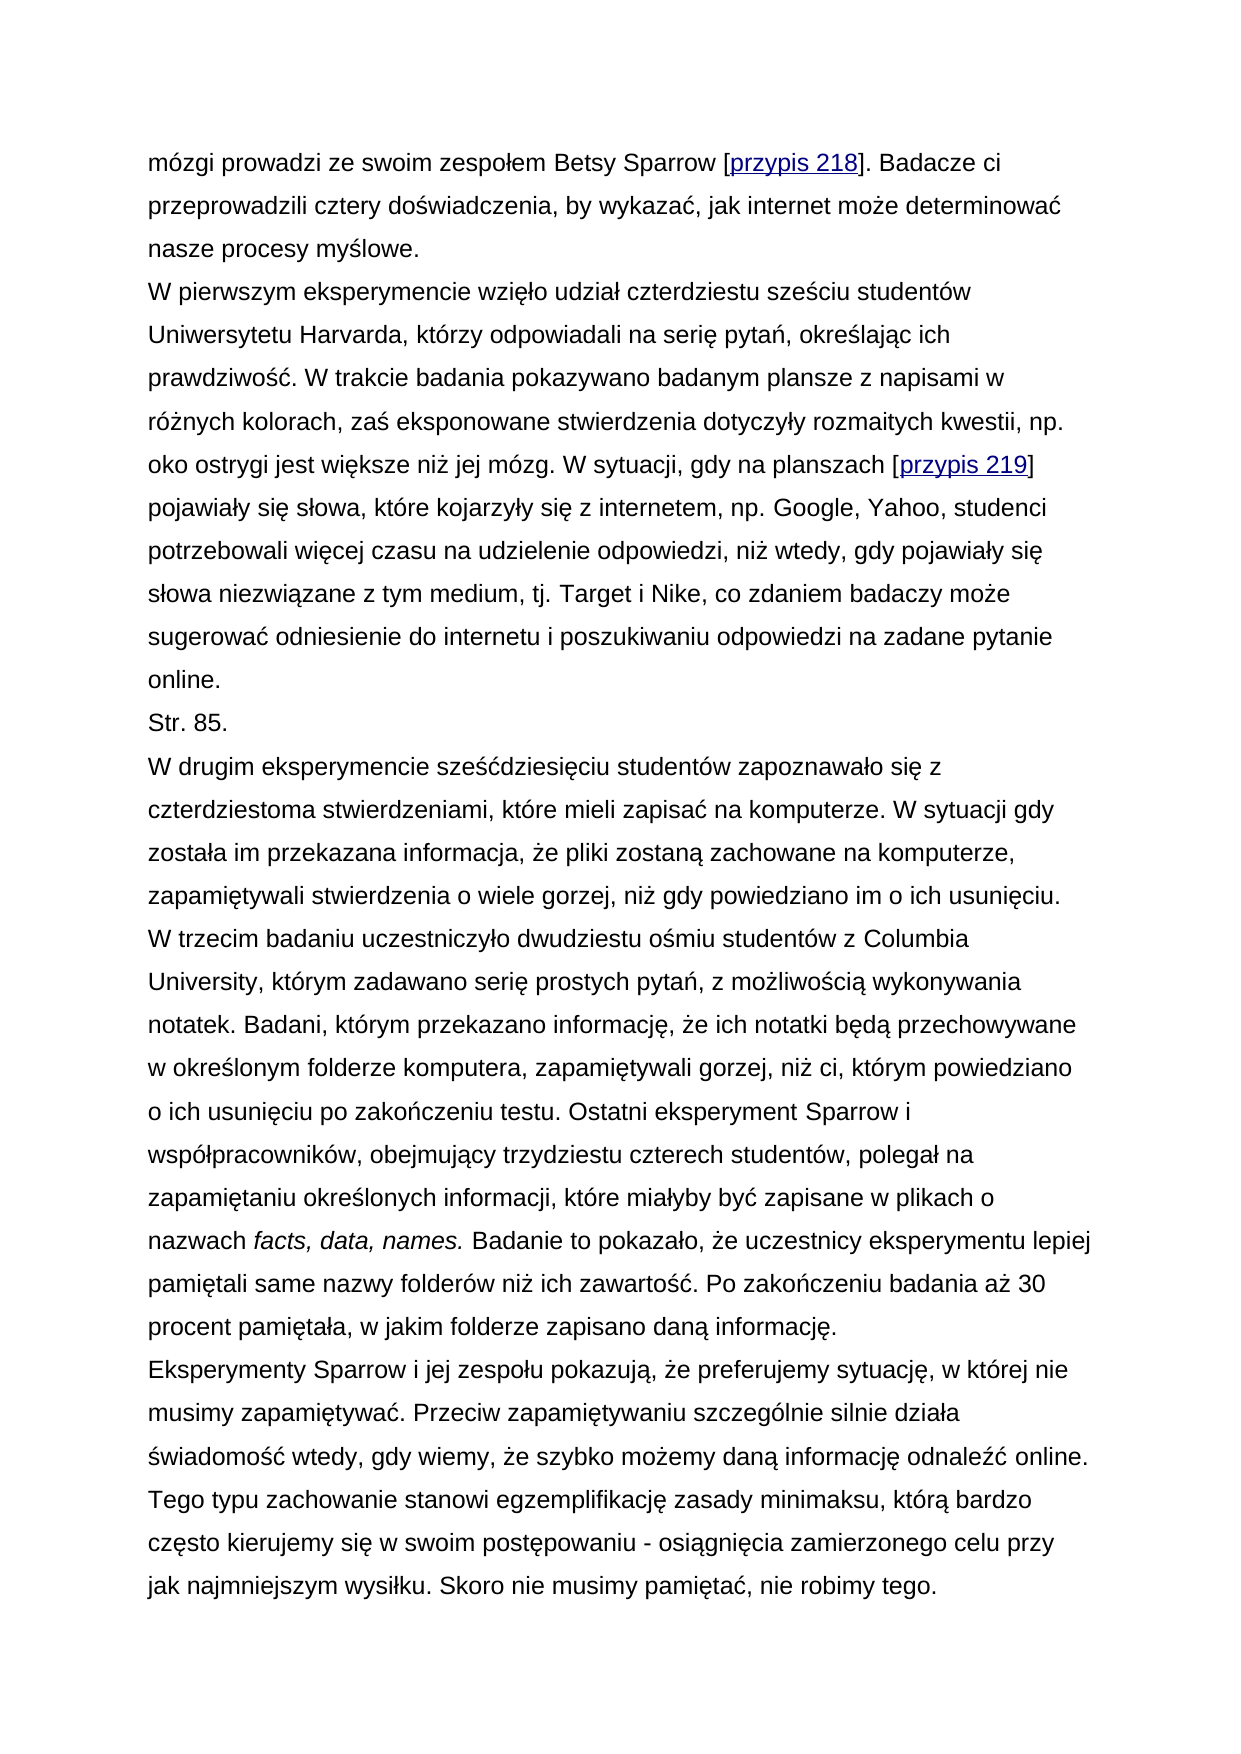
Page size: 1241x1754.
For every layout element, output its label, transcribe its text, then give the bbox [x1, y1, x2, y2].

text W drugim eksperymencie sześćdziesięciu studentów zapoznawało się z czterdziestoma stwierdzeniami, które mieli zapisać na komputerze. W sytuacji gdy została im przekazana informacja, że pliki zostaną zachowane na komputerze, zapamiętywali stwierdzenia o wiele gorzej, niż gdy powiedziano im o ich usunięciu. [148, 751, 1092, 909]
text W trzecim badaniu uczestniczyło dwudziestu ośmiu studentów z Columbia University, którym zadawano serię prostych pytań, z możliwością wykonywania notatek. Badani, którym przekazano informację, że ich notatki będą przechowywane w określonym folderze komputera, zapamiętywali gorzej, niż ci, którym powiedziano o ich usunięciu po zakończeniu testu. Ostatni eksperyment Sparrow i współpracowników, obejmujący trzydziestu czterech studentów, polegał na zapamiętaniu określonych informacji, które miałyby być zapisane w plikach o nazwach facts, data, names. Badanie to pokazało, że uczestnicy eksperymentu lepiej pamiętali same nazwy folderów niż ich zawartość. Po zakończeniu badania aż 30 procent pamiętała, w jakim folderze zapisano daną informację. [148, 924, 1092, 1341]
text W pierwszym eksperymencie wzięło udział czterdziestu sześciu studentów Uniwersytetu Harvarda, którzy odpowiadali na serię pytań, określając ich prawdziwość. W trakcie badania pokazywano badanym plansze z napisami w różnych kolorach, zaś eksponowane stwierdzenia dotyczyły rozmaitych kwestii, np. oko ostrygi jest większe niż jej mózg. W sytuacji, gdy na planszach [przypis 219] pojawiały się słowa, które kojarzyły się z internetem, np. Google, Yahoo, studenci potrzebowali więcej czasu na udzielenie odpowiedzi, niż wtedy, gdy pojawiały się słowa niezwiązane z tym medium, tj. Target i Nike, co zdaniem badaczy może sugerować odniesienie do internetu i poszukiwaniu odpowiedzi na zadane pytanie online. [148, 277, 1092, 694]
text mózgi prowadzi ze swoim zespołem Betsy Sparrow [przypis 218]. Badacze ci przeprowadzili cztery doświadczenia, by wykazać, jak internet może determinować nasze procesy myślowe. [148, 148, 1092, 263]
text Str. 85. [148, 708, 1092, 737]
text Eksperymenty Sparrow i jej zespołu pokazują, że preferujemy sytuację, w której nie musimy zapamiętywać. Przeciw zapamiętywaniu szczególnie silnie działa świadomość wtedy, gdy wiemy, że szybko możemy daną informację odnaleźć online. Tego typu zachowanie stanowi egzemplifikację zasady minimaksu, którą bardzo często kierujemy się w swoim postępowaniu - osiągnięcia zamierzonego celu przy jak najmniejszym wysiłku. Skoro nie musimy pamiętać, nie robimy tego. [148, 1355, 1092, 1599]
